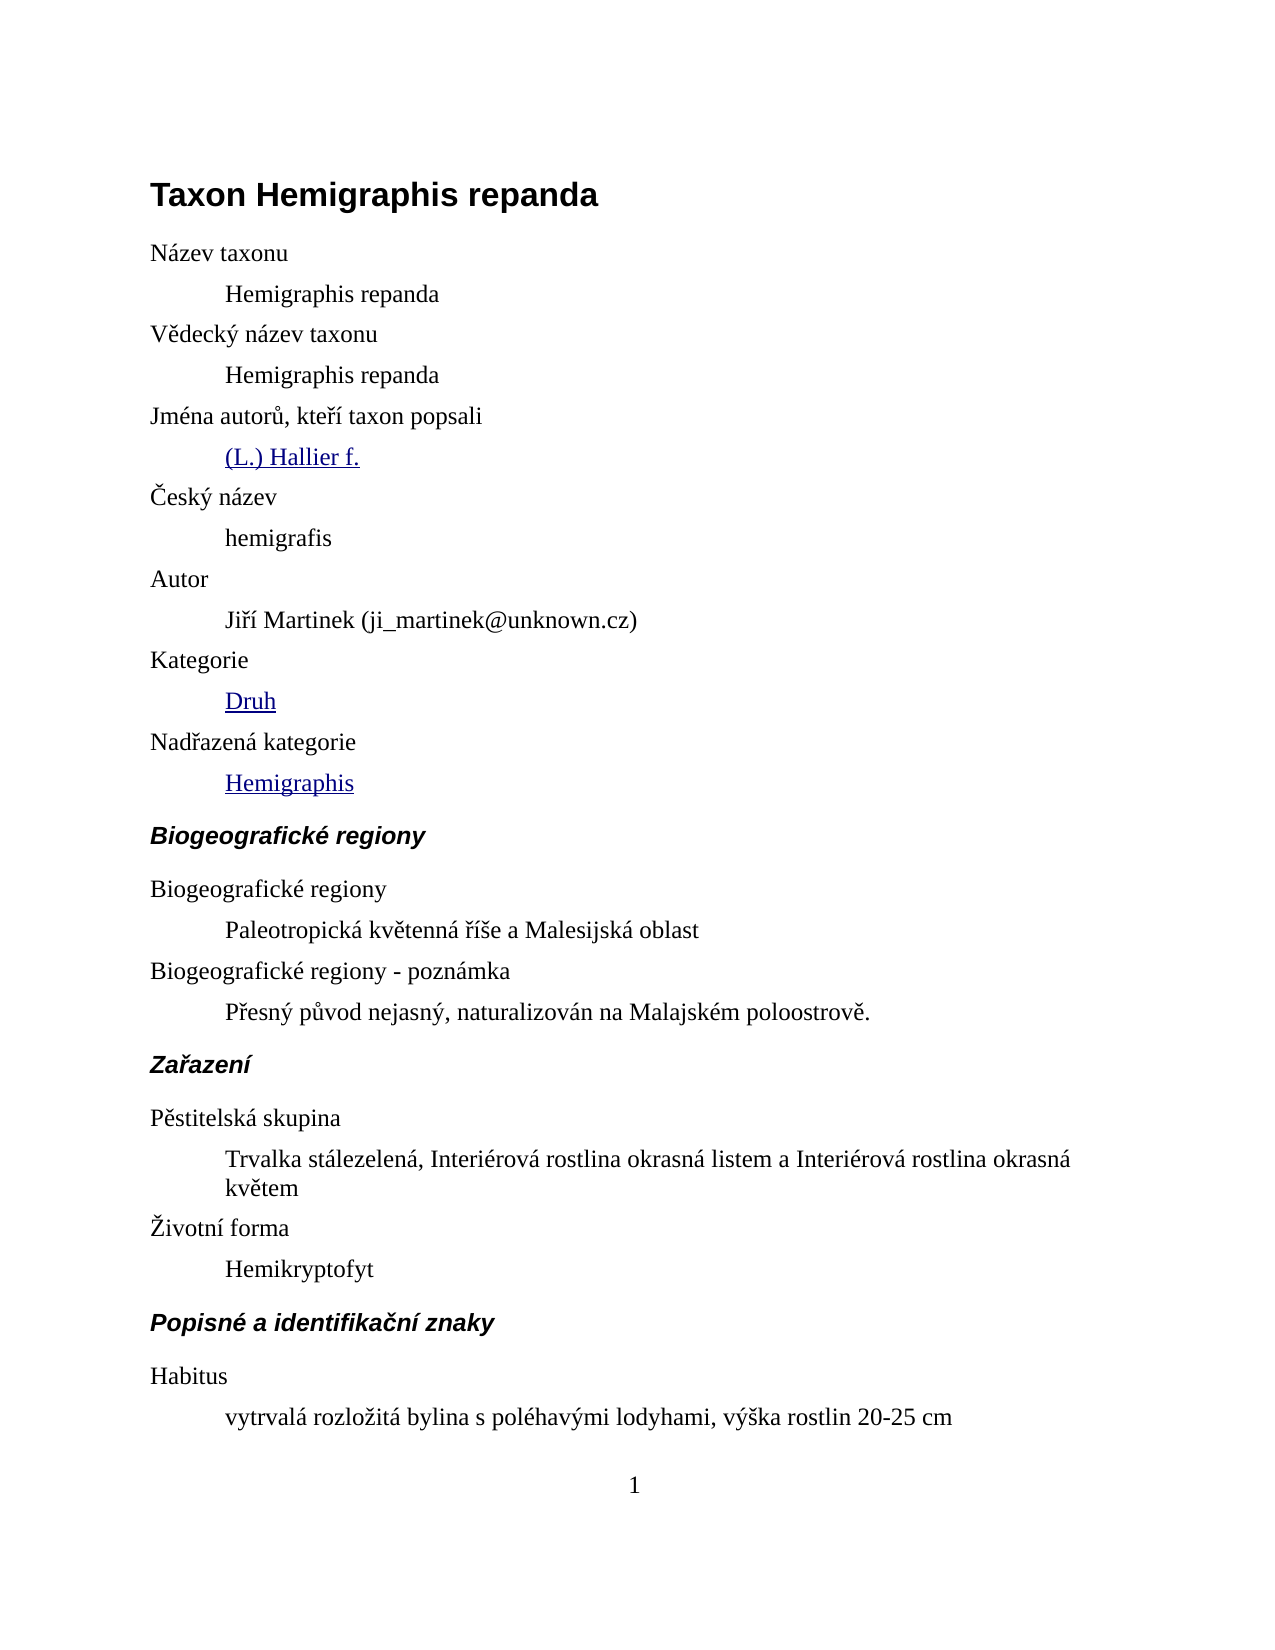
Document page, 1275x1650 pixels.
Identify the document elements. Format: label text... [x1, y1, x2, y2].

text Druh [225, 686, 1125, 715]
subtitle Popisné a identifikační znaky [150, 1308, 1125, 1337]
subtitle Taxon Hemigraphis repanda [150, 175, 1125, 214]
text Hemigraphis [225, 768, 1125, 796]
text Biogeografické regiony - poznámka [150, 956, 1125, 984]
text Jména autorů, kteří taxon popsali [150, 401, 1125, 430]
text Pěstitelská skupina [150, 1103, 1125, 1132]
text Vědecký název taxonu [150, 319, 1125, 348]
text Trvalka stálezelená, Interiérová rostlina okrasná listem a Interiérová rostlina okrasná květem [225, 1144, 1125, 1202]
text Přesný původ nejasný, naturalizován na Malajském poloostrově. [225, 997, 1125, 1025]
text vytrvalá rozložitá bylina s poléhavými lodyhami, výška rostlin 20-25 cm [225, 1402, 1125, 1431]
text Habitus [150, 1361, 1125, 1390]
text Název taxonu [150, 238, 1125, 267]
text hemigrafis [225, 523, 1125, 552]
subtitle Biogeografické regiony [150, 821, 1125, 850]
text Autor [150, 564, 1125, 593]
text (L.) Hallier f. [225, 442, 1125, 471]
text Hemigraphis repanda [225, 360, 1125, 389]
text Biogeografické regiony [150, 874, 1125, 903]
text Jiří Martinek (ji_martinek@unknown.cz) [225, 605, 1125, 633]
text Životní forma [150, 1213, 1125, 1242]
subtitle Zařazení [150, 1050, 1125, 1079]
text Hemigraphis repanda [225, 279, 1125, 308]
text Hemikryptofyt [225, 1254, 1125, 1283]
text Český název [150, 482, 1125, 511]
text Paleotropická květenná říše a Malesijská oblast [225, 915, 1125, 944]
text Nadřazená kategorie [150, 727, 1125, 756]
text Kategorie [150, 645, 1125, 674]
